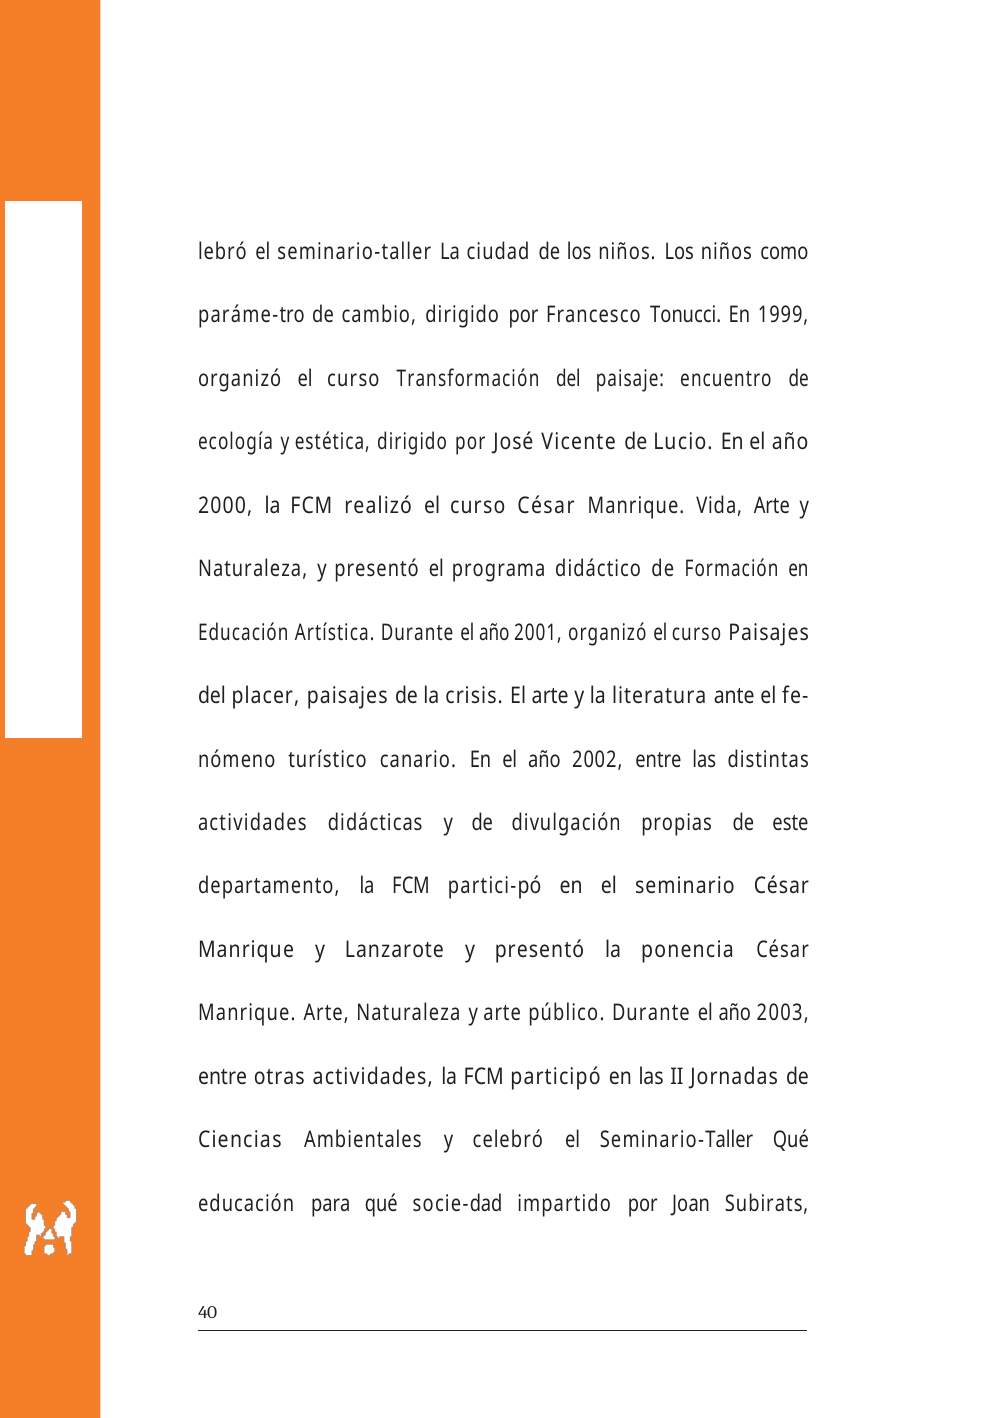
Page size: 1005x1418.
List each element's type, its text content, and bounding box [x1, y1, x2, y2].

text lebró el seminario-taller La ciudad de los niños. Los niños como paráme-tro de cambio, dirigido por Francesco Tonucci. En 1999, organizó el curso Transformación del paisaje: encuentro de ecología y estética, dirigido por José Vicente de Lucio. En el año 2000, la FCM realizó el curso César Manrique. Vida, Arte y Naturaleza, y presentó el programa didáctico de Formación en Educación Artística. Durante el año 2001, organizó el curso Paisajes del placer, paisajes de la crisis. El arte y la literatura ante el fe-nómeno turístico canario. En el año 2002, entre las distintas actividades didácticas y de divulgación propias de este departamento, la FCM partici-pó en el seminario César Manrique y Lanzarote y presentó la ponencia César Manrique. Arte, Naturaleza y arte público. Durante el año 2003, entre otras actividades, la FCM participó en las II Jornadas de Ciencias Ambientales y celebró el Seminario-Taller Qué educación para qué socie-dad impartido por Joan Subirats, [198, 235, 809, 1218]
text La FCM 1993-1995 [7, 201, 82, 738]
